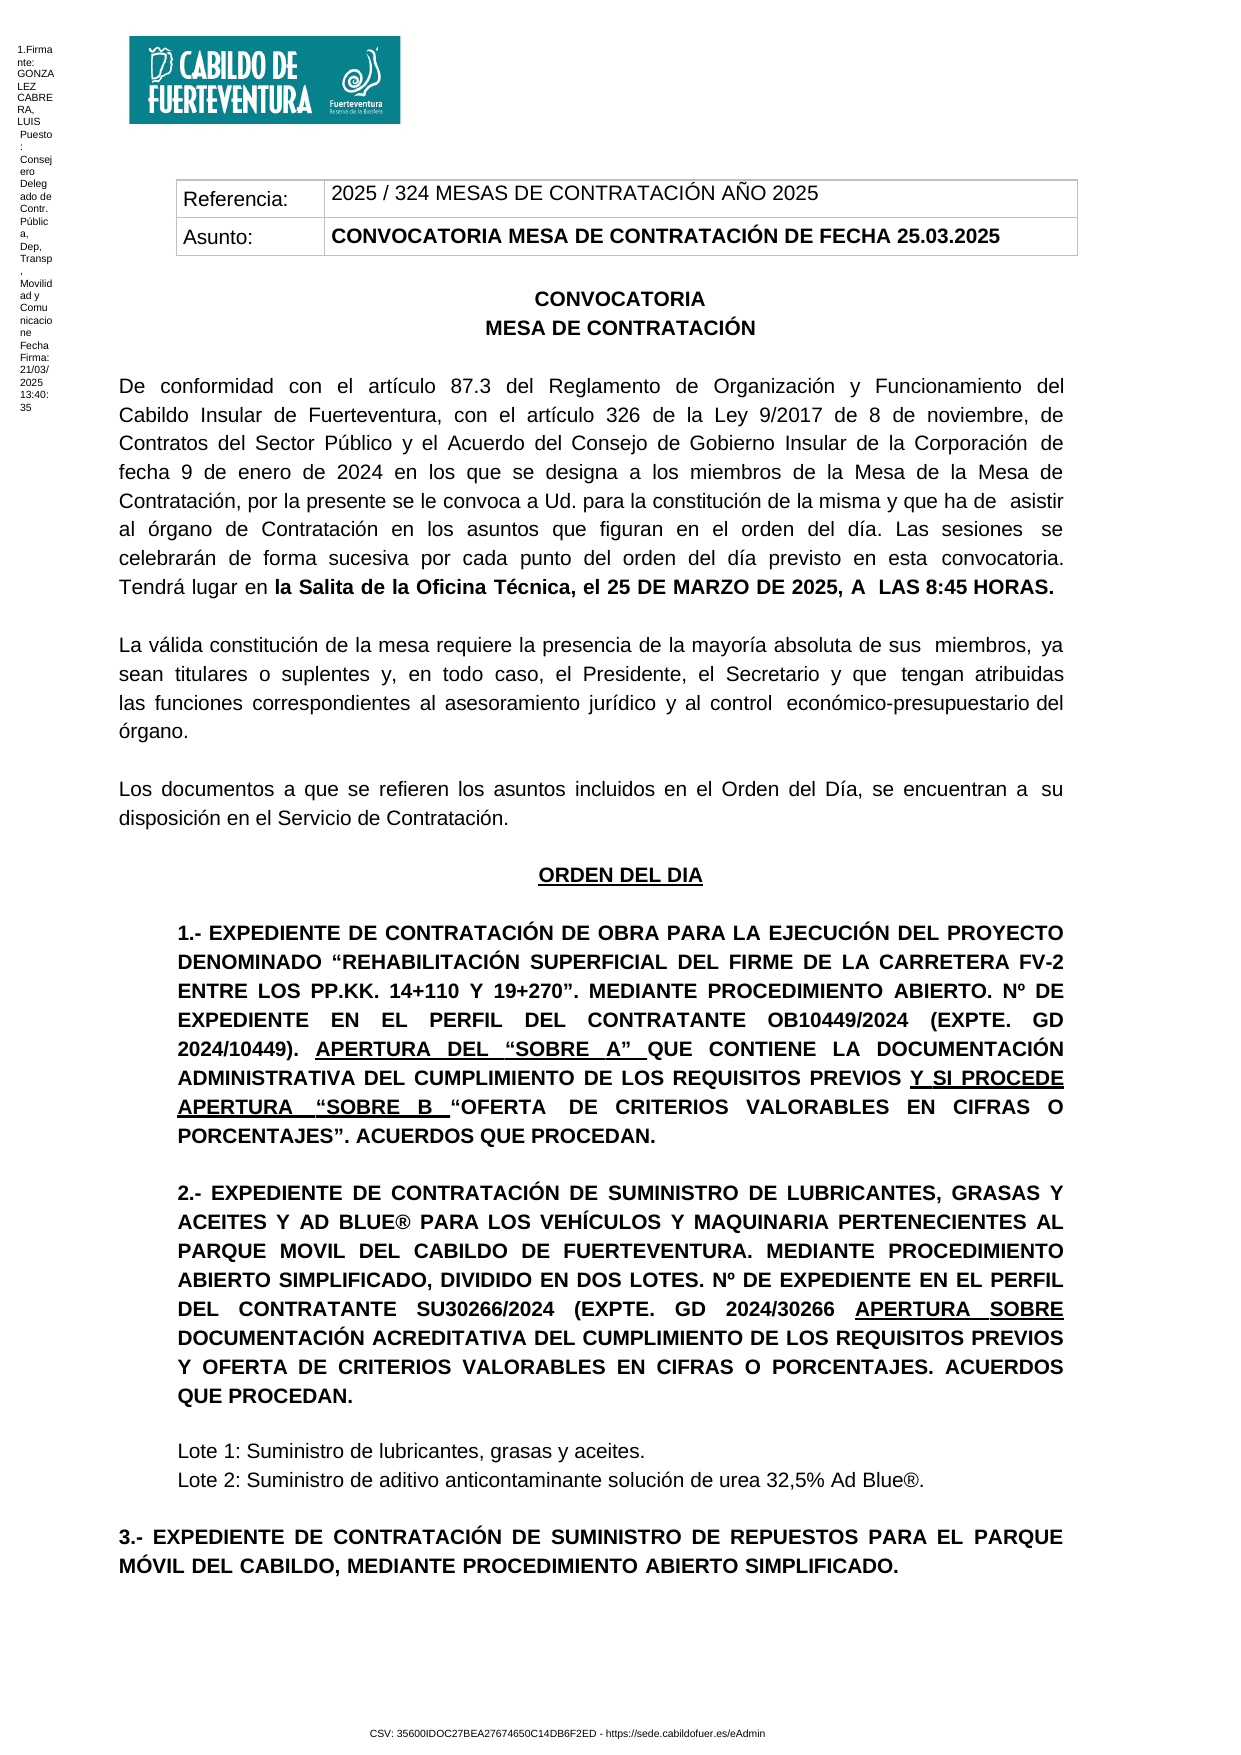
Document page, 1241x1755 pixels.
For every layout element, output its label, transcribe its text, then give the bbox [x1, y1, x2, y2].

table_cell CONVOCATORIA MESA DE CONTRATACIÓN DE FECHA 25.03.2025 [325, 218, 1077, 254]
text De conformidad con el artículo 87.3 del Reglamento de Organización y Funcionamiento del Cabildo Insular de Fuerteventura, con el artículo 326 de la Ley 9/2017 de 8 de noviembre, de Contratos del Sector Público y el Acuerdo del Consejo de Gobierno Insular de la Corporación de fecha 9 de enero de 2024 en los que se designa a los miembros de la Mesa de la Mesa de Contratación, por la presente se le convoca a Ud. para la constitución de la misma y que ha de asistir al órgano de Contratación en los asuntos que figuran en el orden del día. Las sesiones se celebrarán de forma sucesiva por cada punto del orden del día previsto en esta convocatoria. Tendrá lugar en la Salita de la Oficina Técnica, el 25 DE MARZO DE 2025, A LAS 8:45 HORAS. [119, 374, 1064, 599]
text Lote 2: Suministro de aditivo anticontaminante solución de urea 32,5% Ad Blue®. [177, 1467, 1241, 1491]
text Puesto: Consejero Delegado de Contr. Pública, Dep, Transp, Movilidad y Comunicacione Fecha Firma: 21/03/2025 13:40:35 [20, 128, 53, 413]
text 1.- EXPEDIENTE DE CONTRATACIÓN DE OBRA PARA LA EJECUCIÓN DEL PROYECTO DENOMINADO “REHABILITACIÓN SUPERFICIAL DEL FIRME DE LA CARRETERA FV-2 ENTRE LOS PP.KK. 14+110 Y 19+270”. MEDIANTE PROCEDIMIENTO ABIERTO. Nº DE EXPEDIENTE EN EL PERFIL DEL CONTRATANTE OB10449/2024 (EXPTE. GD 2024/10449). APERTURA DEL “SOBRE A” QUE CONTIENE LA DOCUMENTACIÓN ADMINISTRATIVA DEL CUMPLIMIENTO DE LOS REQUISITOS PREVIOS Y SI PROCEDE APERTURA “SOBRE B “OFERTA DE CRITERIOS VALORABLES EN CIFRAS O PORCENTAJES”. ACUERDOS QUE PROCEDAN. [177, 921, 1064, 1147]
table_cell Asunto: [177, 218, 324, 254]
text Los documentos a que se refieren los asuntos incluidos en el Orden del Día, se encuentran a su disposición en el Servicio de Contratación. [119, 777, 1064, 830]
subtitle 3.- EXPEDIENTE DE CONTRATACIÓN DE SUMINISTRO DE REPUESTOS PARA EL PARQUE MÓVIL DEL CABILDO, MEDIANTE PROCEDIMIENTO ABIERTO SIMPLIFICADO. [119, 1525, 1064, 1578]
table_header 2025 / 324 MESAS DE CONTRATACIÓN AÑO 2025 [325, 181, 1077, 217]
subtitle CONVOCATORIA MESA DE CONTRATACIÓN [485, 287, 756, 340]
subtitle ORDEN DEL DIA [119, 863, 1123, 887]
text Lote 1: Suministro de lubricantes, grasas y aceites. [177, 1439, 1241, 1463]
text La válida constitución de la mesa requiere la presencia de la mayoría absoluta de sus miembros, ya sean titulares o suplentes y, en todo caso, el Presidente, el Secretario y que tengan atribuidas las funciones correspondientes al asesoramiento jurídico y al control económico-presupuestario del órgano. [119, 632, 1064, 743]
text 2.- EXPEDIENTE DE CONTRATACIÓN DE SUMINISTRO DE LUBRICANTES, GRASAS Y ACEITES Y AD BLUE® PARA LOS VEHÍCULOS Y MAQUINARIA PERTENECIENTES AL PARQUE MOVIL DEL CABILDO DE FUERTEVENTURA. MEDIANTE PROCEDIMIENTO ABIERTO SIMPLIFICADO, DIVIDIDO EN DOS LOTES. Nº DE EXPEDIENTE EN EL PERFIL DEL CONTRATANTE SU30266/2024 (EXPTE. GD 2024/30266 APERTURA SOBRE DOCUMENTACIÓN ACREDITATIVA DEL CUMPLIMIENTO DE LOS REQUISITOS PREVIOS Y OFERTA DE CRITERIOS VALORABLES EN CIFRAS O PORCENTAJES. ACUERDOS QUE PROCEDAN. [177, 1181, 1064, 1408]
table_header Referencia: [177, 181, 324, 217]
text 1.Firmante: GONZALEZ CABRERA, LUIS [17, 44, 54, 128]
